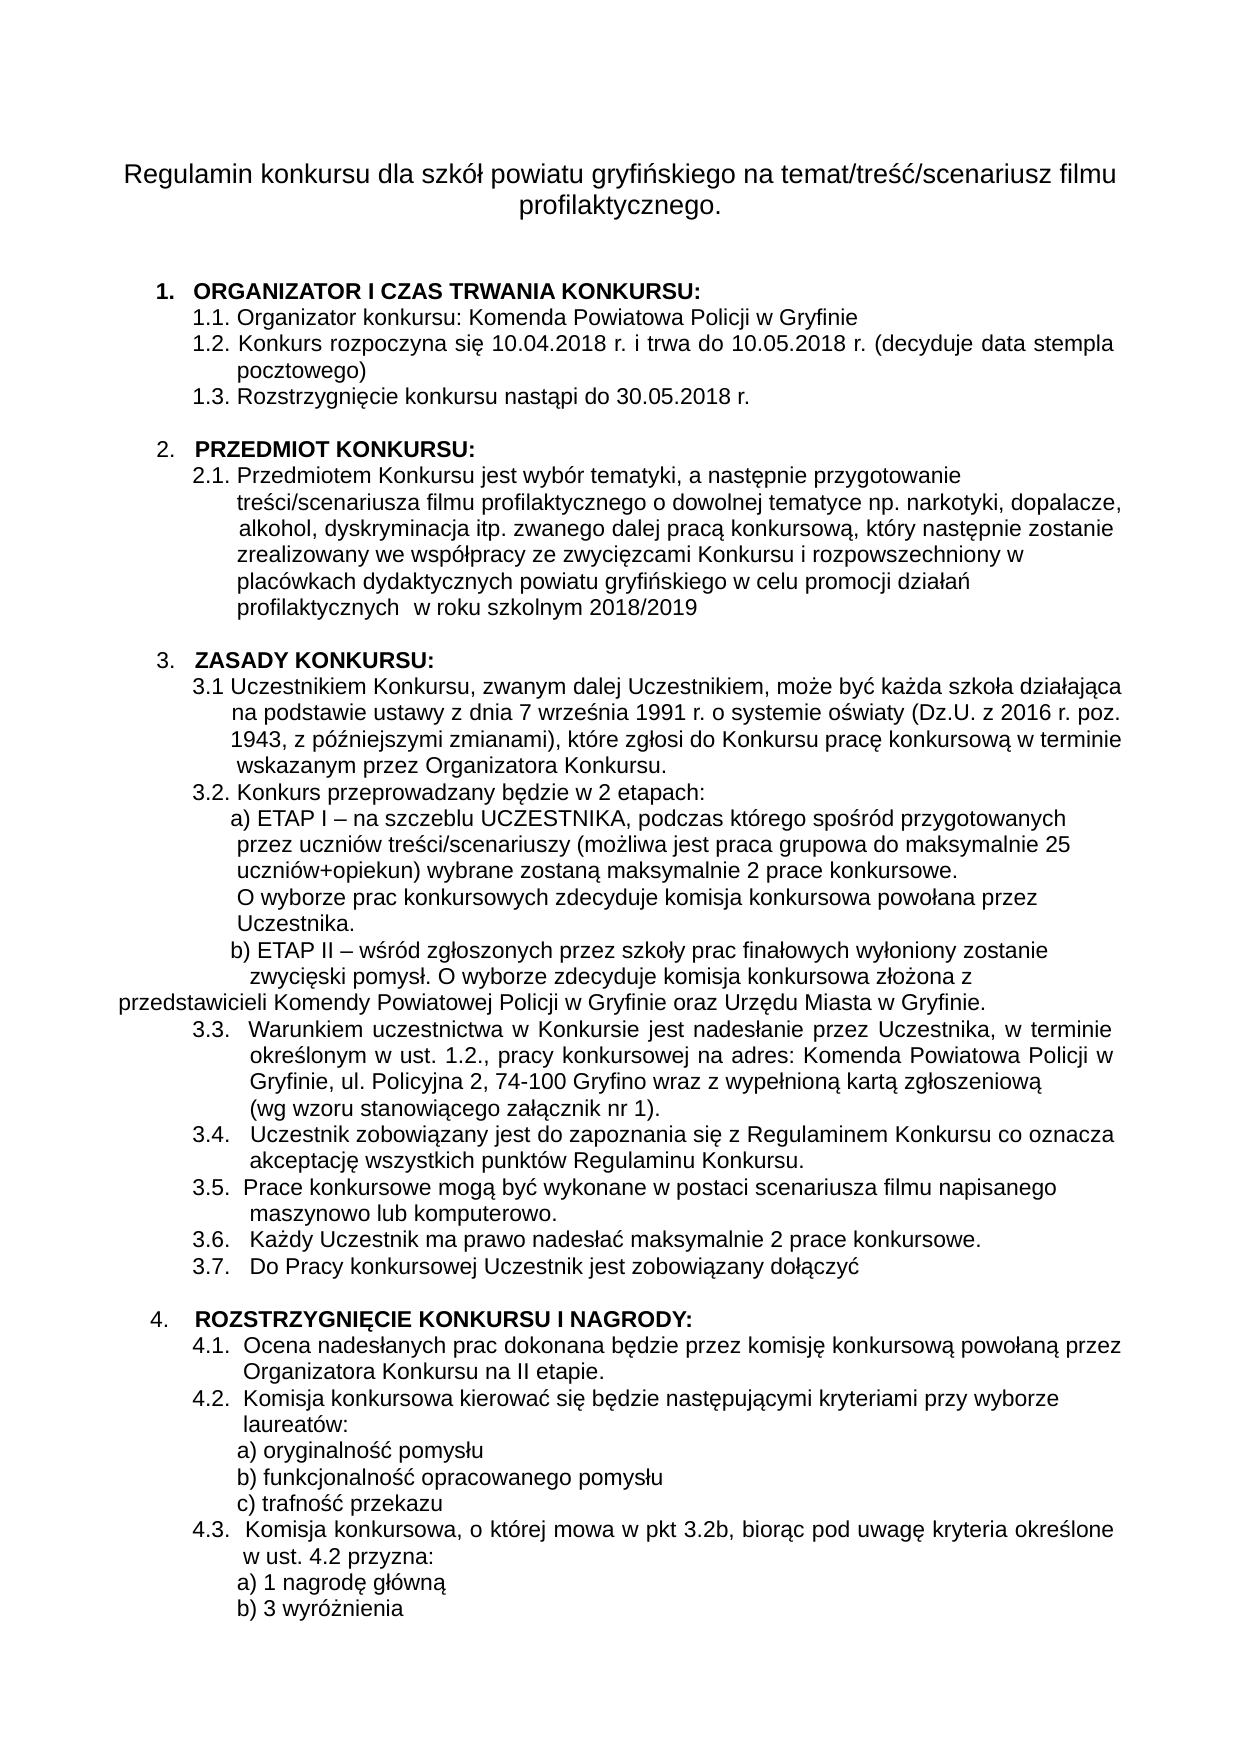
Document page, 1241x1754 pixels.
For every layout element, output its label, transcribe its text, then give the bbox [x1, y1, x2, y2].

text 1.3. Rozstrzygnięcie konkursu nastąpi do 30.05.2018 r. [118, 383, 1122, 409]
text 1.2. Konkurs rozpoczyna się 10.04.2018 r. i trwa do 10.05.2018 r. (decyduje data stempla pocztowego) [118, 330, 1122, 383]
text Regulamin konkursu dla szkół powiatu gryfińskiego na temat/treść/scenariusz filmu profilaktycznego. [118, 158, 1122, 220]
text 3.2. Konkurs przeprowadzany będzie w 2 etapach: [118, 778, 1122, 805]
text 3.7. Do Pracy konkursowej Uczestnik jest zobowiązany dołączyć [118, 1253, 1122, 1279]
text 3.4. Uczestnik zobowiązany jest do zapoznania się z Regulaminem Konkursu co oznacza akceptację wszystkich punktów Regulaminu Konkursu. [118, 1121, 1122, 1174]
text a) 1 nagrodę główną [118, 1569, 1122, 1595]
text 3.6. Każdy Uczestnik ma prawo nadesłać maksymalnie 2 prace konkursowe. [118, 1226, 1122, 1253]
text b) funkcjonalność opracowanego pomysłu [118, 1464, 1122, 1490]
text b) ETAP II – wśród zgłoszonych przez szkoły prac finałowych wyłoniony zostanie zwycięski pomysł. O wyborze zdecyduje komisja konkursowa złożona z przedstawicieli Komendy Powiatowej Policji w Gryfinie oraz Urzędu Miasta w Gryfinie. [118, 937, 1122, 1016]
text 1.1. Organizator konkursu: Komenda Powiatowa Policji w Gryfinie [118, 304, 1122, 330]
text 3.5. Prace konkursowe mogą być wykonane w postaci scenariusza filmu napisanego maszynowo lub komputerowo. [118, 1174, 1122, 1226]
text 3.3. Warunkiem uczestnictwa w Konkursie jest nadesłanie przez Uczestnika, w terminie określonym w ust. 1.2., pracy konkursowej na adres: Komenda Powiatowa Policji w Gryfinie, ul. Policyjna 2, 74-100 Gryfino wraz z wypełnioną kartą zgłoszeniową (wg wzoru stanowiącego załącznik nr 1). [118, 1016, 1122, 1121]
text 3.1 Uczestnikiem Konkursu, zwanym dalej Uczestnikiem, może być każda szkoła działająca na podstawie ustawy z dnia 7 września 1991 r. o systemie oświaty (Dz.U. z 2016 r. poz. 1943, z późniejszymi zmianami), które zgłosi do Konkursu pracę konkursową w terminie wskazanym przez Organizatora Konkursu. [118, 673, 1122, 778]
text c) trafność przekazu [118, 1490, 1122, 1516]
text a) oryginalność pomysłu [118, 1437, 1122, 1464]
text b) 3 wyróżnienia [118, 1595, 1122, 1622]
text 3. ZASADY KONKURSU: [118, 647, 1122, 673]
text 4.3. Komisja konkursowa, o której mowa w pkt 3.2b, biorąc pod uwagę kryteria określone w ust. 4.2 przyzna: [118, 1516, 1122, 1569]
text 4. ROZSTRZYGNIĘCIE KONKURSU I NAGRODY: [118, 1306, 1122, 1332]
text a) ETAP I – na szczeblu UCZESTNIKA, podczas którego spośród przygotowanych przez uczniów treści/scenariuszy (możliwa jest praca grupowa do maksymalnie 25 uczniów+opiekun) wybrane zostaną maksymalnie 2 prace konkursowe. O wyborze prac konkursowych zdecyduje komisja konkursowa powołana przez Uczestnika. [118, 805, 1122, 937]
list ORGANIZATOR I CZAS TRWANIA KONKURSU: [156, 278, 1122, 304]
text 4.2. Komisja konkursowa kierować się będzie następującymi kryteriami przy wyborze laureatów: [118, 1384, 1122, 1437]
text 2. PRZEDMIOT KONKURSU: [118, 436, 1122, 462]
text 2.1. Przedmiotem Konkursu jest wybór tematyki, a następnie przygotowanie treści/scenariusza filmu profilaktycznego o dowolnej tematyce np. narkotyki, dopalacze, alkohol, dyskryminacja itp. zwanego dalej pracą konkursową, który następnie zostanie zrealizowany we współpracy ze zwycięzcami Konkursu i rozpowszechniony w placówkach dydaktycznych powiatu gryfińskiego w celu promocji działań profilaktycznych w roku szkolnym 2018/2019 [118, 462, 1122, 620]
text 4.1. Ocena nadesłanych prac dokonana będzie przez komisję konkursową powołaną przez Organizatora Konkursu na II etapie. [118, 1332, 1122, 1384]
